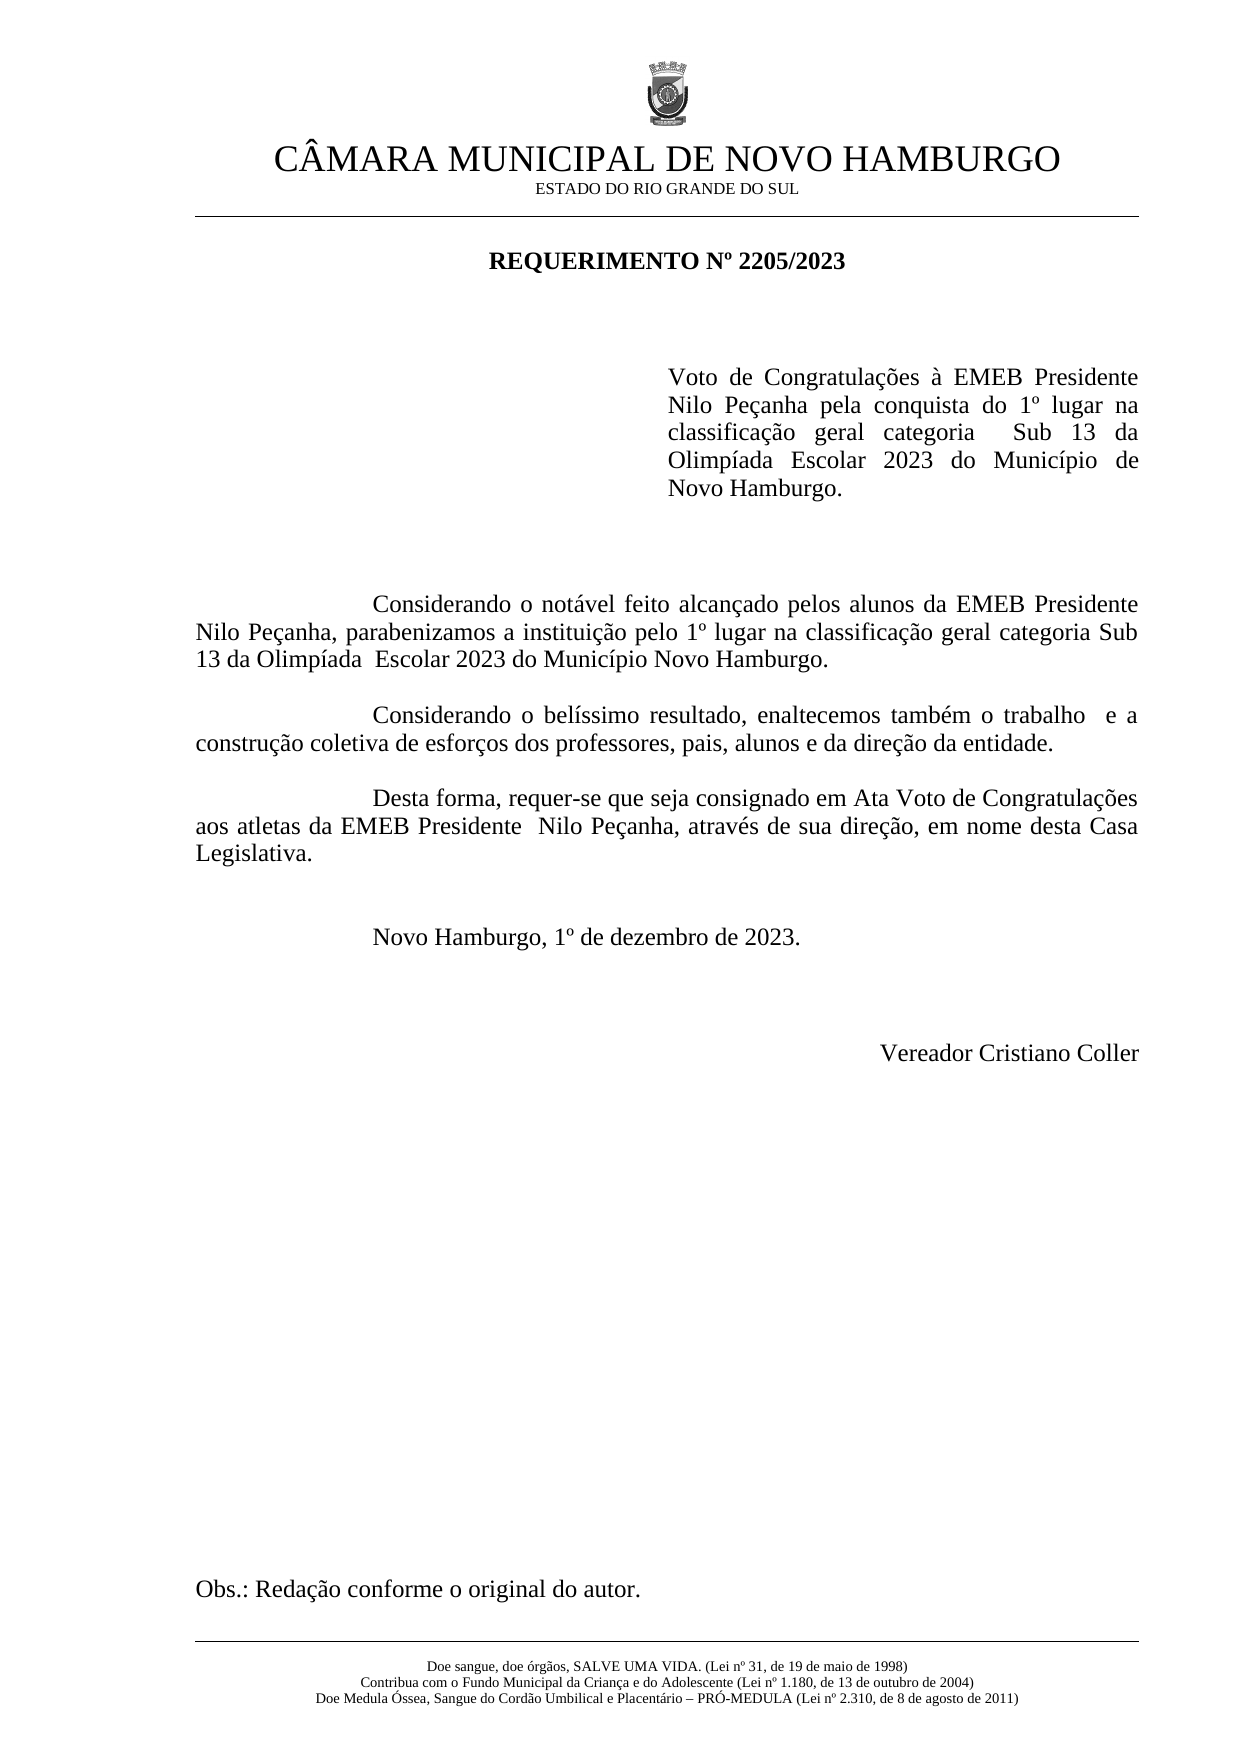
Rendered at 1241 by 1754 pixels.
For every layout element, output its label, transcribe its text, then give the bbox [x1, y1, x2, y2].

text Desta forma, requer-se que seja consignado em Ata Voto de Congratulações aos atletas da EMEB Presidente Nilo Peçanha, através de sua direção, em nome desta Casa Legislativa. [195, 784, 1139, 867]
text Considerando o notável feito alcançado pelos alunos da EMEB Presidente Nilo Peçanha, parabenizamos a instituição pelo 1º lugar na classificação geral categoria Sub 13 da Olimpíada Escolar 2023 do Município Novo Hamburgo. [195, 590, 1139, 673]
text Considerando o belíssimo resultado, enaltecemos também o trabalho e a construção coletiva de esforços dos professores, pais, alunos e da direção da entidade. [195, 701, 1139, 756]
text Voto de Congratulações à EMEB Presidente Nilo Peçanha pela conquista do 1º lugar na classificação geral categoria Sub 13 da Olimpíada Escolar 2023 do Município de Novo Hamburgo. [668, 363, 1139, 502]
text Obs.: Redação conforme o original do autor. [195, 1575, 1139, 1603]
text Vereador Cristiano Coller [786, 1039, 1139, 1067]
text REQUERIMENTO Nº 2205/2023 [195, 247, 1139, 274]
text Novo Hamburgo, 1º de dezembro de 2023. [195, 923, 1139, 950]
